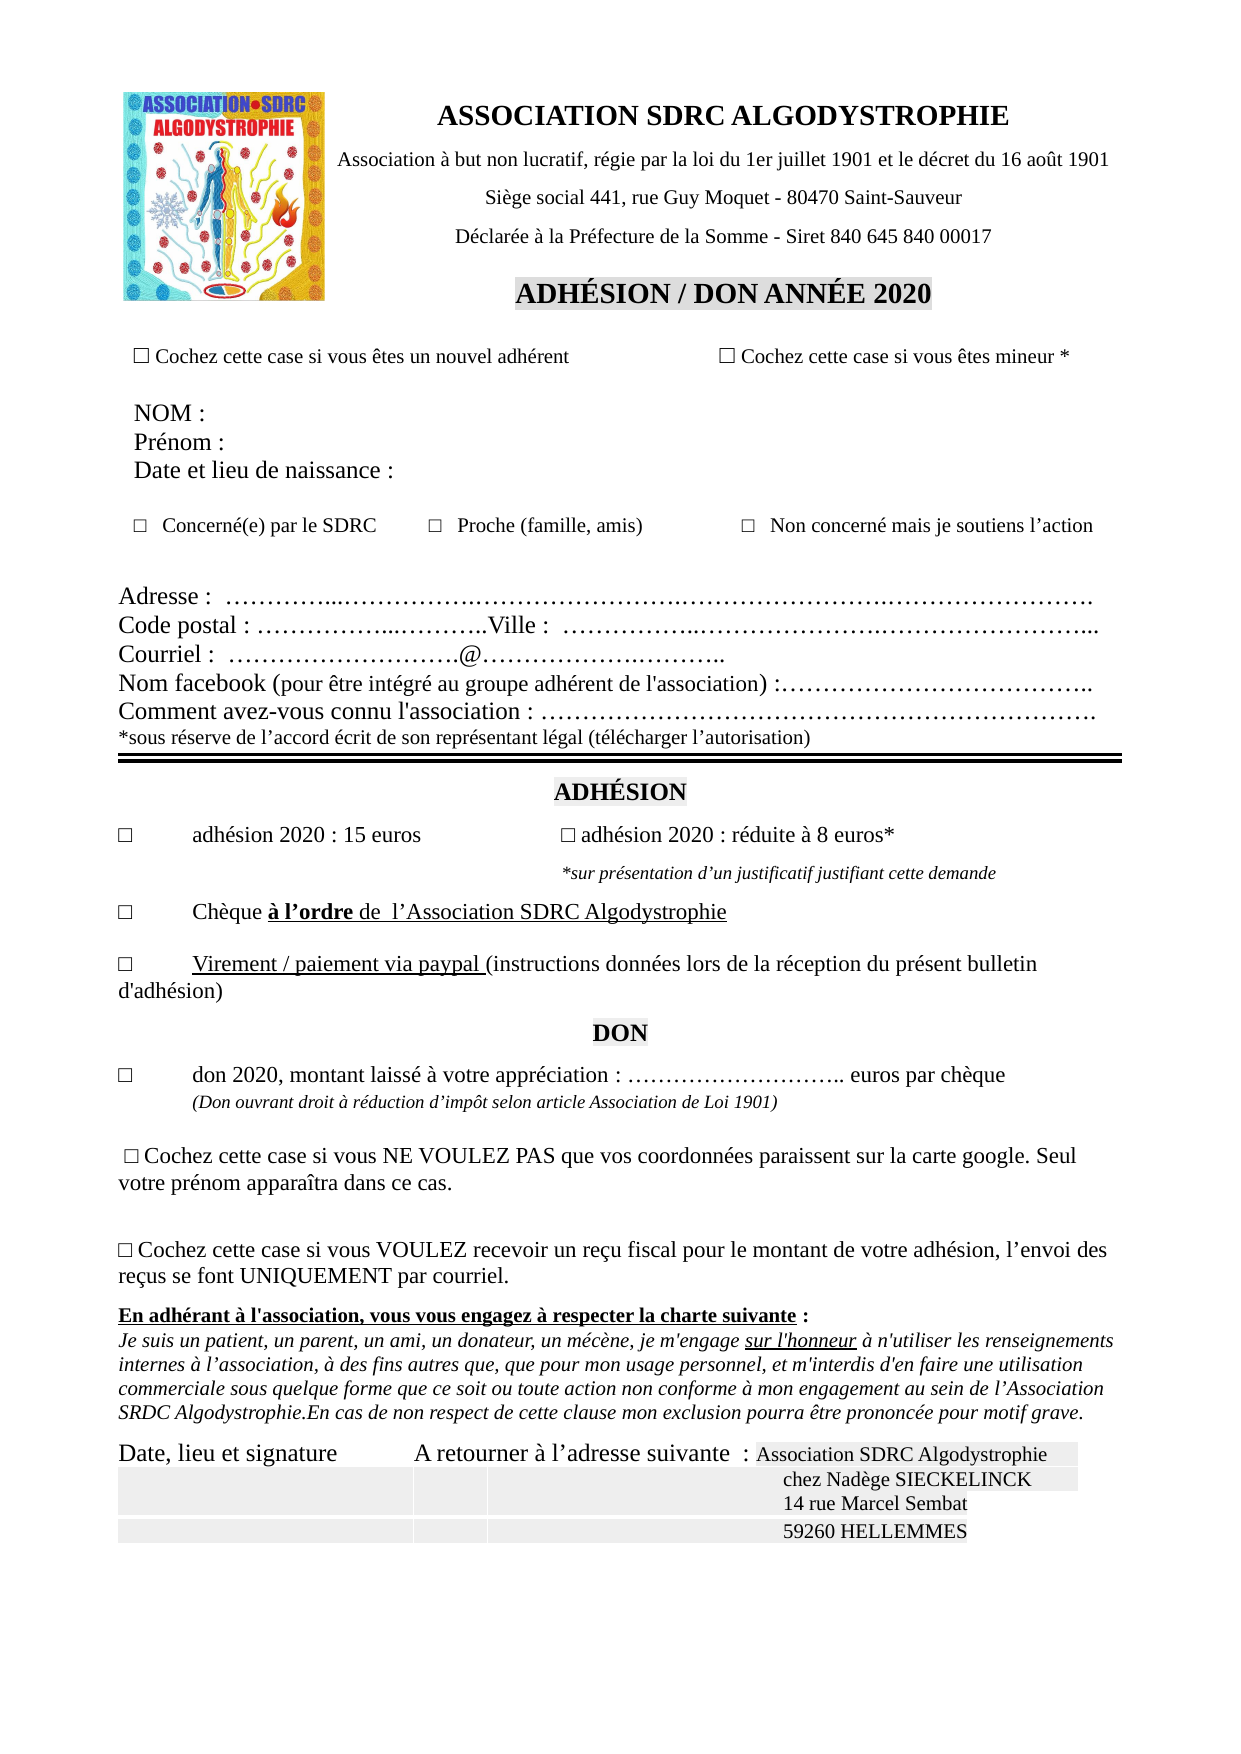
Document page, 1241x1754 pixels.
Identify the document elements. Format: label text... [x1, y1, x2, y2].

text ASSOCIATION SDRC ALGODYSTROPHIE [325, 98, 1122, 132]
text Association à but non lucratif, régie par la loi du 1er juillet 1901 et le décret du 16 août 1901 [325, 147, 1122, 171]
text ADHÉSION / DON ANNÉE 2020 [118, 277, 1122, 310]
text □ Chèque à l’ordre de l’Association SDRC Algodystrophie □ Virement / paiement via paypal (instructions données lors de la réception du présent bulletin d'adhésion) [118, 898, 1122, 1003]
text Adresse : …………...…………….…………………….…………………….……………………. Code postal : ……………...………..Ville : ……………..………………….……………………... Courriel : ……………………….@……………….……….. Nom facebook (pour être intégré au groupe adhérent de l'association) :……………………………….. Comment avez-vous connu l'association : …………………………………………………………. *sous réserve de l’accord écrit de son représentant légal (télécharger l’autorisation) [118, 553, 1122, 753]
text □ Cochez cette case si vous NE VOULEZ PAS que vos coordonnées paraissent sur la carte google. Seul votre prénom apparaîtra dans ce cas. [118, 1140, 1122, 1222]
text En adhérant à l'association, vous vous engagez à respecter la charte suivante : Je suis un patient, un parent, un ami, un donateur, un mécène, je m'engage sur l'honneur à n'utiliser les renseignements internes à l’association, à des fins autres que, que pour mon usage personnel, et m'interdis d'en faire une utilisation commerciale sous quelque forme que ce soit ou toute action non conforme à mon engagement au sein de l’Association SRDC Algodystrophie.En cas de non respect de cette clause mon exclusion pourra être prononcée pour motif grave. [118, 1303, 1122, 1424]
text ADHÉSION [118, 777, 1122, 806]
text Déclarée à la Préfecture de la Somme - Siret 840 645 840 00017 [325, 224, 1122, 248]
text □ don 2020, montant laissé à votre appréciation : ……………………….. euros par chèque [118, 1061, 1122, 1087]
text (Don ouvrant droit à réduction d’impôt selon article Association de Loi 1901) [118, 1087, 1122, 1114]
text □ adhésion 2020 : 15 euros □ adhésion 2020 : réduite à 8 euros* [118, 821, 1122, 847]
text Siège social 441, rue Guy Moquet - 80470 Saint-Sauveur [325, 185, 1122, 209]
text □ Cochez cette case si vous VOULEZ recevoir un reçu fiscal pour le montant de votre adhésion, l’envoi des reçus se font UNIQUEMENT par courriel. [118, 1236, 1122, 1289]
table_header □ Cochez cette case si vous êtes un nouvel adhérent □ Cochez cette case si vous êtes mineur * NOM : Prénom : Date et lieu de naissance : □ Concerné(e) par le SDRC □ Proche (famille, amis) □ Non concerné mais je soutiens l’action [118, 325, 1122, 553]
text *sur présentation d’un justificatif justifiant cette demande [118, 862, 1122, 883]
text Date, lieu et signature A retourner à l’adresse suivante : Association SDRC Algodystrophie chez Nadège SIECKELINCK 14 rue Marcel Sembat [118, 1438, 1122, 1515]
text 59260 HELLEMMES [118, 1515, 1122, 1573]
picture [123, 92, 325, 301]
text DON [118, 1018, 1122, 1046]
